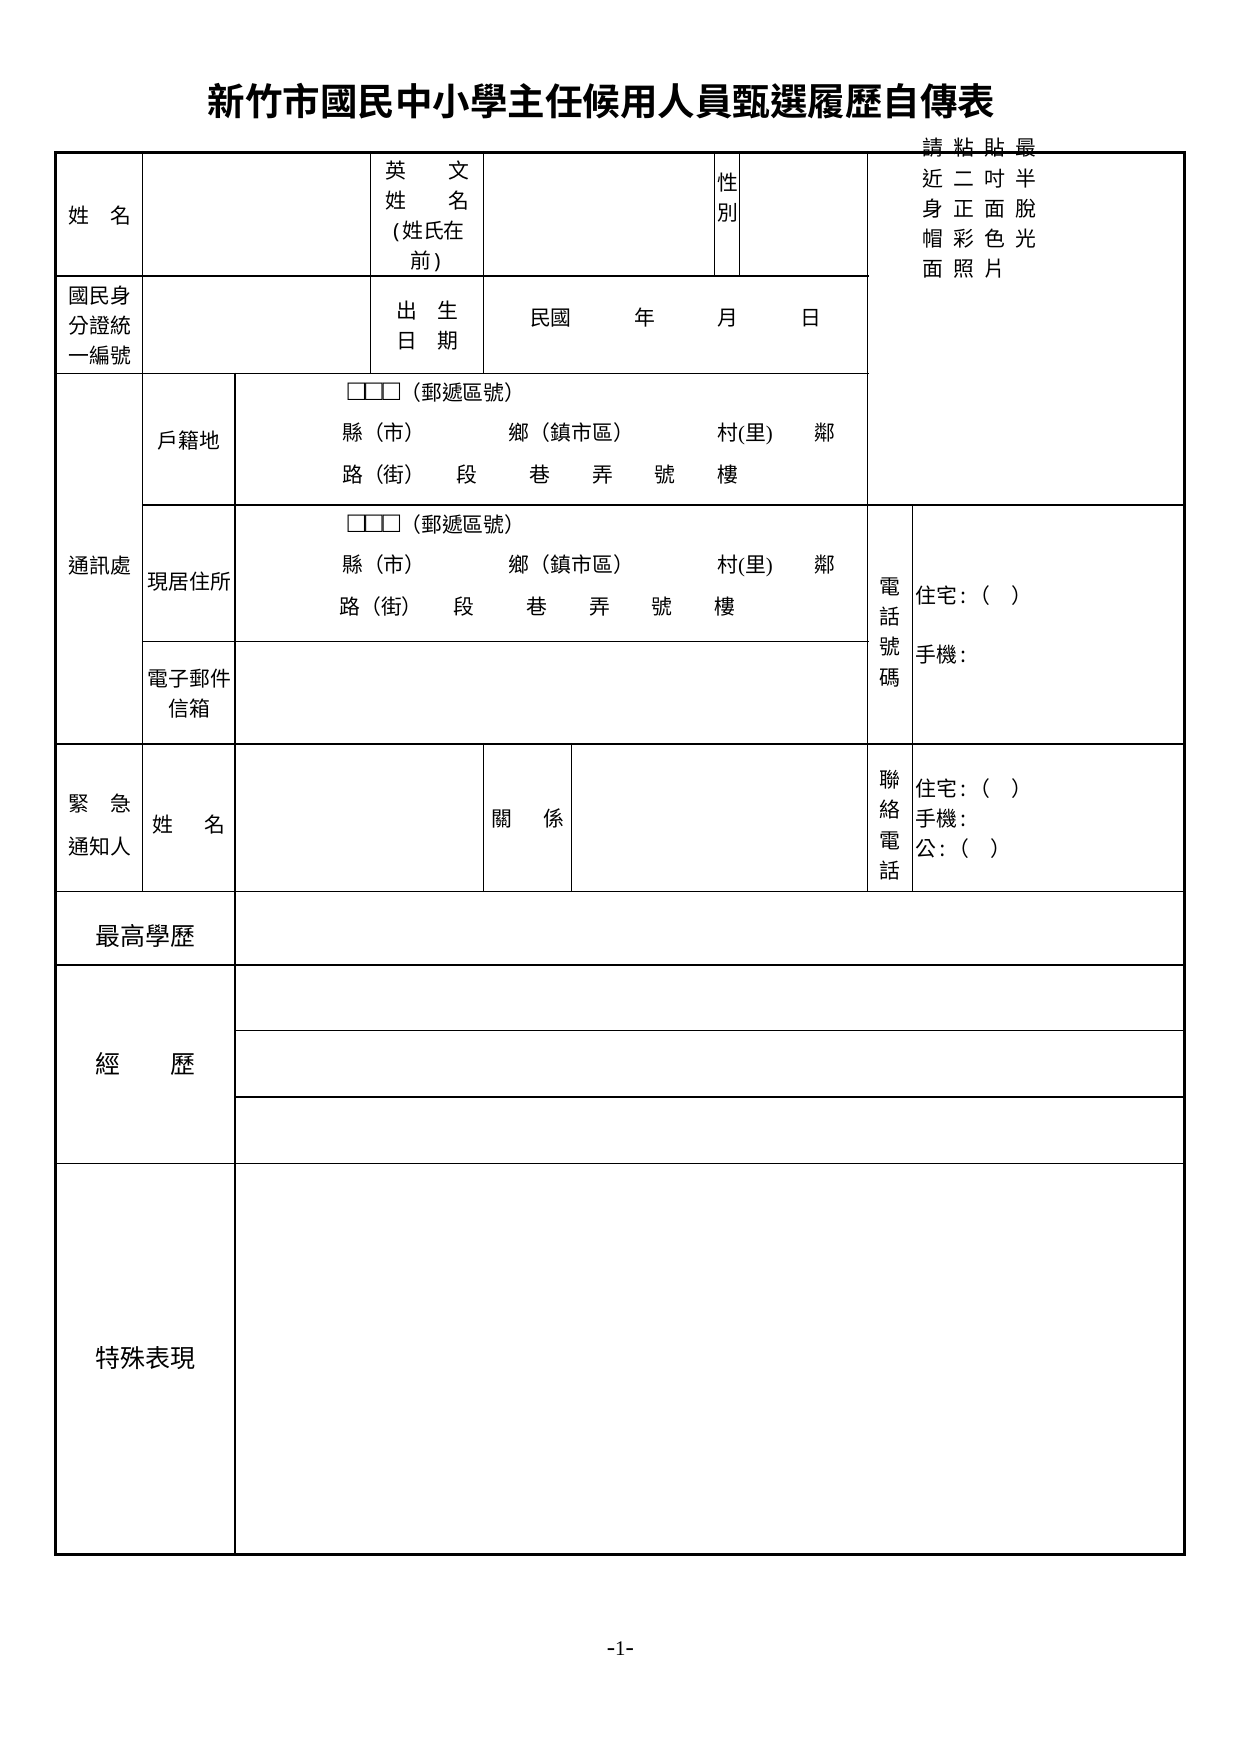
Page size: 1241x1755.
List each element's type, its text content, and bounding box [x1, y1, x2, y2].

table_cell 住宅:（ ） 手機: 公:（ ） [913, 745, 1183, 891]
table_cell [236, 966, 1183, 1030]
table_cell [236, 1164, 1183, 1553]
table_cell [236, 1098, 1183, 1162]
table_header 英 文 姓 名 (姓氏在前) [371, 154, 483, 275]
table_cell 住宅:（ ） 手機: [913, 506, 1183, 743]
table_cell 戶籍地 [143, 374, 234, 504]
table_cell □□□（郵遞區號） 縣（市） 鄉（鎮市區） 村(里) 鄰 路（街） 段 巷 弄 號 樓 [236, 374, 867, 504]
table_header 性別 [715, 154, 739, 275]
table_cell 經 歷 [57, 966, 234, 1162]
table_header [989, 270, 998, 275]
table_cell 特殊表現 [57, 1164, 234, 1553]
table_cell [868, 373, 1183, 504]
table_header [484, 154, 714, 275]
table_cell 關 係 [484, 745, 571, 891]
table_header [740, 154, 867, 275]
table_cell 緊 急 通知人 [57, 745, 142, 891]
table_header [868, 154, 1183, 275]
table_header 姓 名 [57, 154, 142, 275]
table_cell [236, 1031, 1183, 1096]
table_cell 現居住所 [143, 506, 234, 641]
text 新竹市國民中小學主任候用人員甄選履歷自傳表 [89, 72, 1152, 126]
table_cell 通訊處 [57, 374, 142, 743]
table_cell 出 生 日 期 [371, 277, 483, 372]
table_cell [236, 745, 483, 891]
table_cell 電子郵件信箱 [143, 642, 234, 743]
table_cell 聯絡電話 [868, 745, 912, 891]
table_cell □□□（郵遞區號） 縣（市） 鄉（鎮市區） 村(里) 鄰 路（街） 段 巷 弄 號 樓 [236, 506, 867, 641]
table_cell [236, 642, 867, 743]
table_cell 電話號碼 [868, 506, 912, 743]
table_cell 姓 名 [143, 745, 234, 891]
table_cell [236, 892, 1183, 964]
table_cell 民國 年 月 日 [484, 277, 867, 372]
table_cell [143, 277, 370, 372]
table_cell [572, 745, 867, 891]
table_cell 最高學歷 [57, 892, 234, 964]
table_header [143, 154, 370, 275]
table_cell 國民身分證統一編號 [57, 277, 142, 372]
table_cell [868, 275, 1183, 372]
